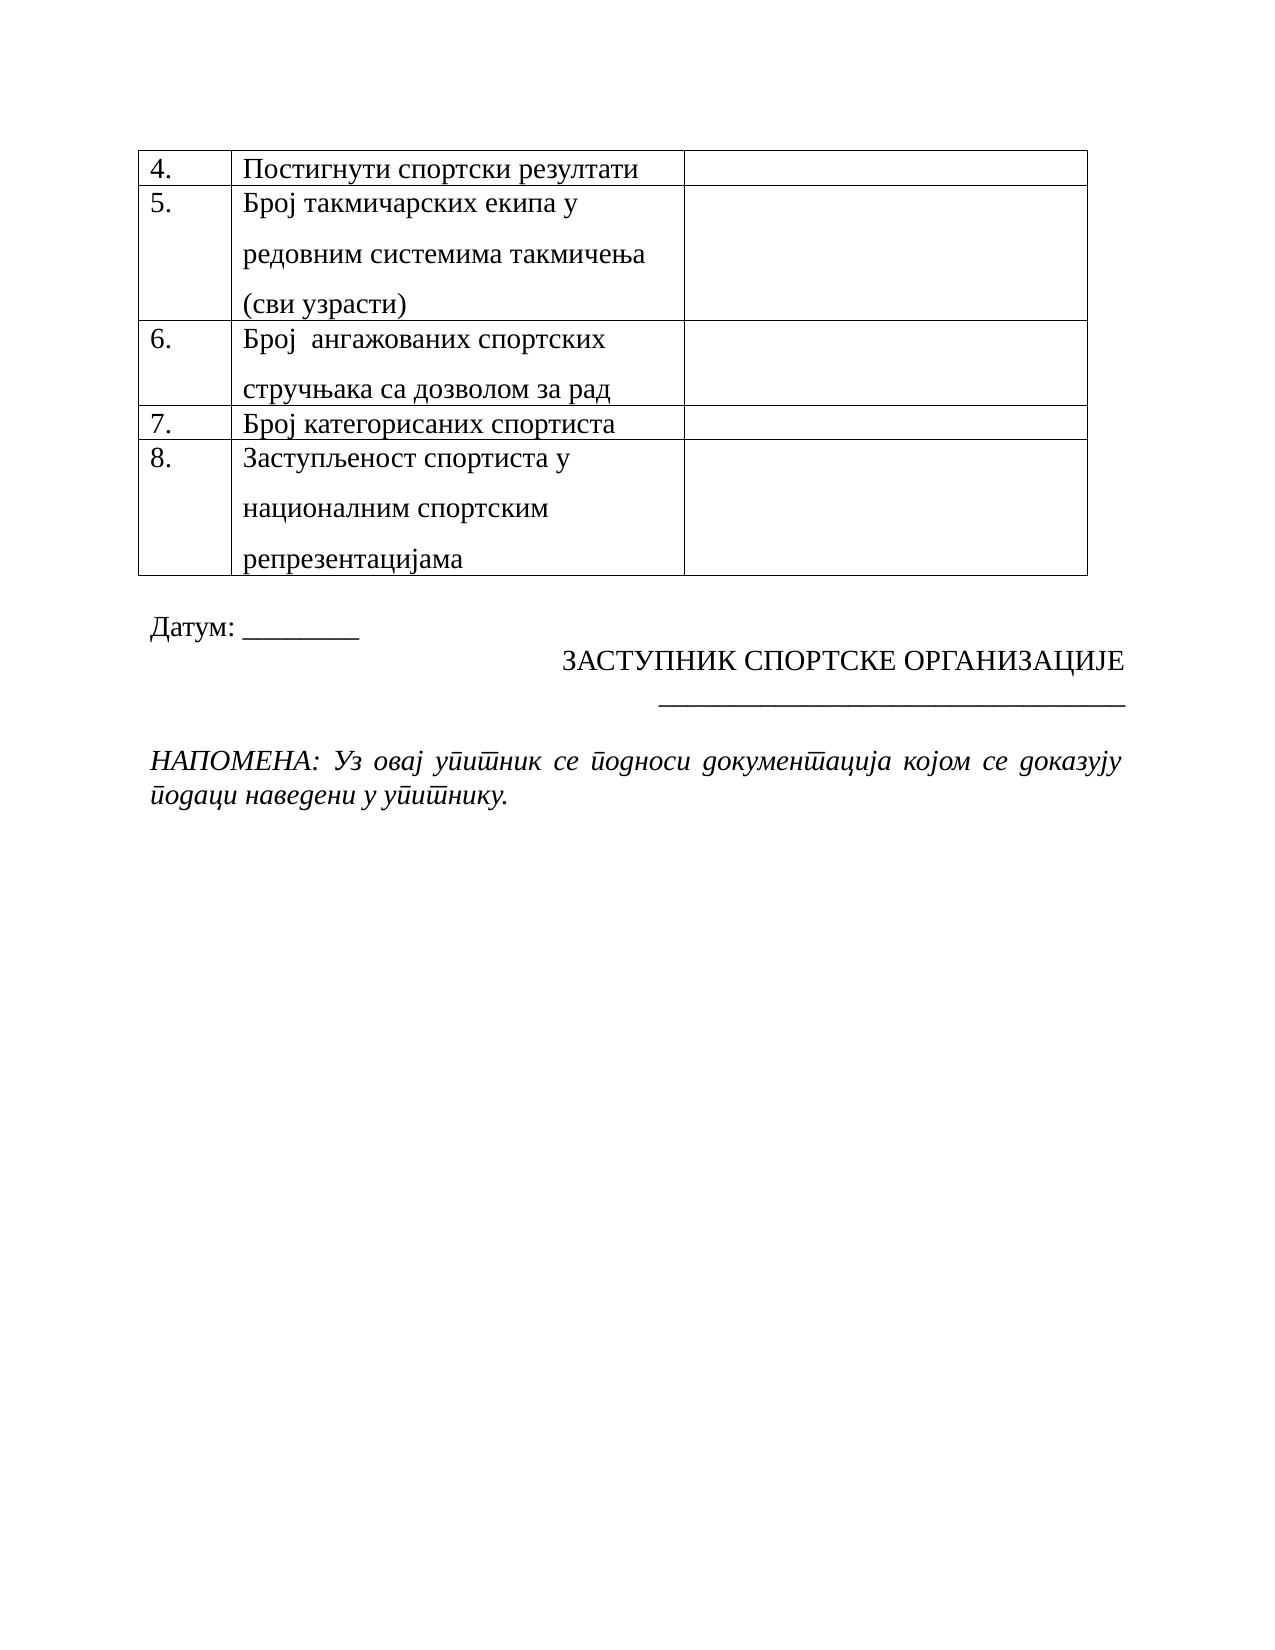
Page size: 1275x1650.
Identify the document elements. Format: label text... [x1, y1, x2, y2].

table_cell [685, 406, 1087, 439]
table_cell 4. [139, 151, 231, 184]
table_cell Број категорисаних спортиста [232, 406, 684, 439]
table_cell Број ангажованих спортских стручњака са дозволом за рад [232, 321, 684, 405]
table_cell 6. [139, 321, 231, 405]
table_cell [685, 321, 1087, 405]
text НАПОМЕНА: Уз овај упитник се подноси документација којом се доказују подаци наведени у упитнику. [150, 743, 1125, 810]
text ________________________________ [150, 676, 1125, 710]
text ЗАСТУПНИК СПОРТСКЕ ОРГАНИЗАЦИЈЕ [150, 643, 1125, 676]
table_cell [685, 186, 1087, 320]
table_cell Заступљеност спортиста у националним спортским репрезентацијама [232, 440, 684, 574]
table_cell 5. [139, 186, 231, 320]
table_cell Број такмичарских екипа у редовним системима такмичења (сви узрасти) [232, 186, 684, 320]
text Датум: ________ [150, 609, 1125, 643]
table_cell 8. [139, 440, 231, 574]
table_cell [685, 440, 1087, 574]
table_cell [685, 151, 1087, 184]
table_cell Постигнути спортски резултати [232, 151, 684, 184]
table_cell 7. [139, 406, 231, 439]
